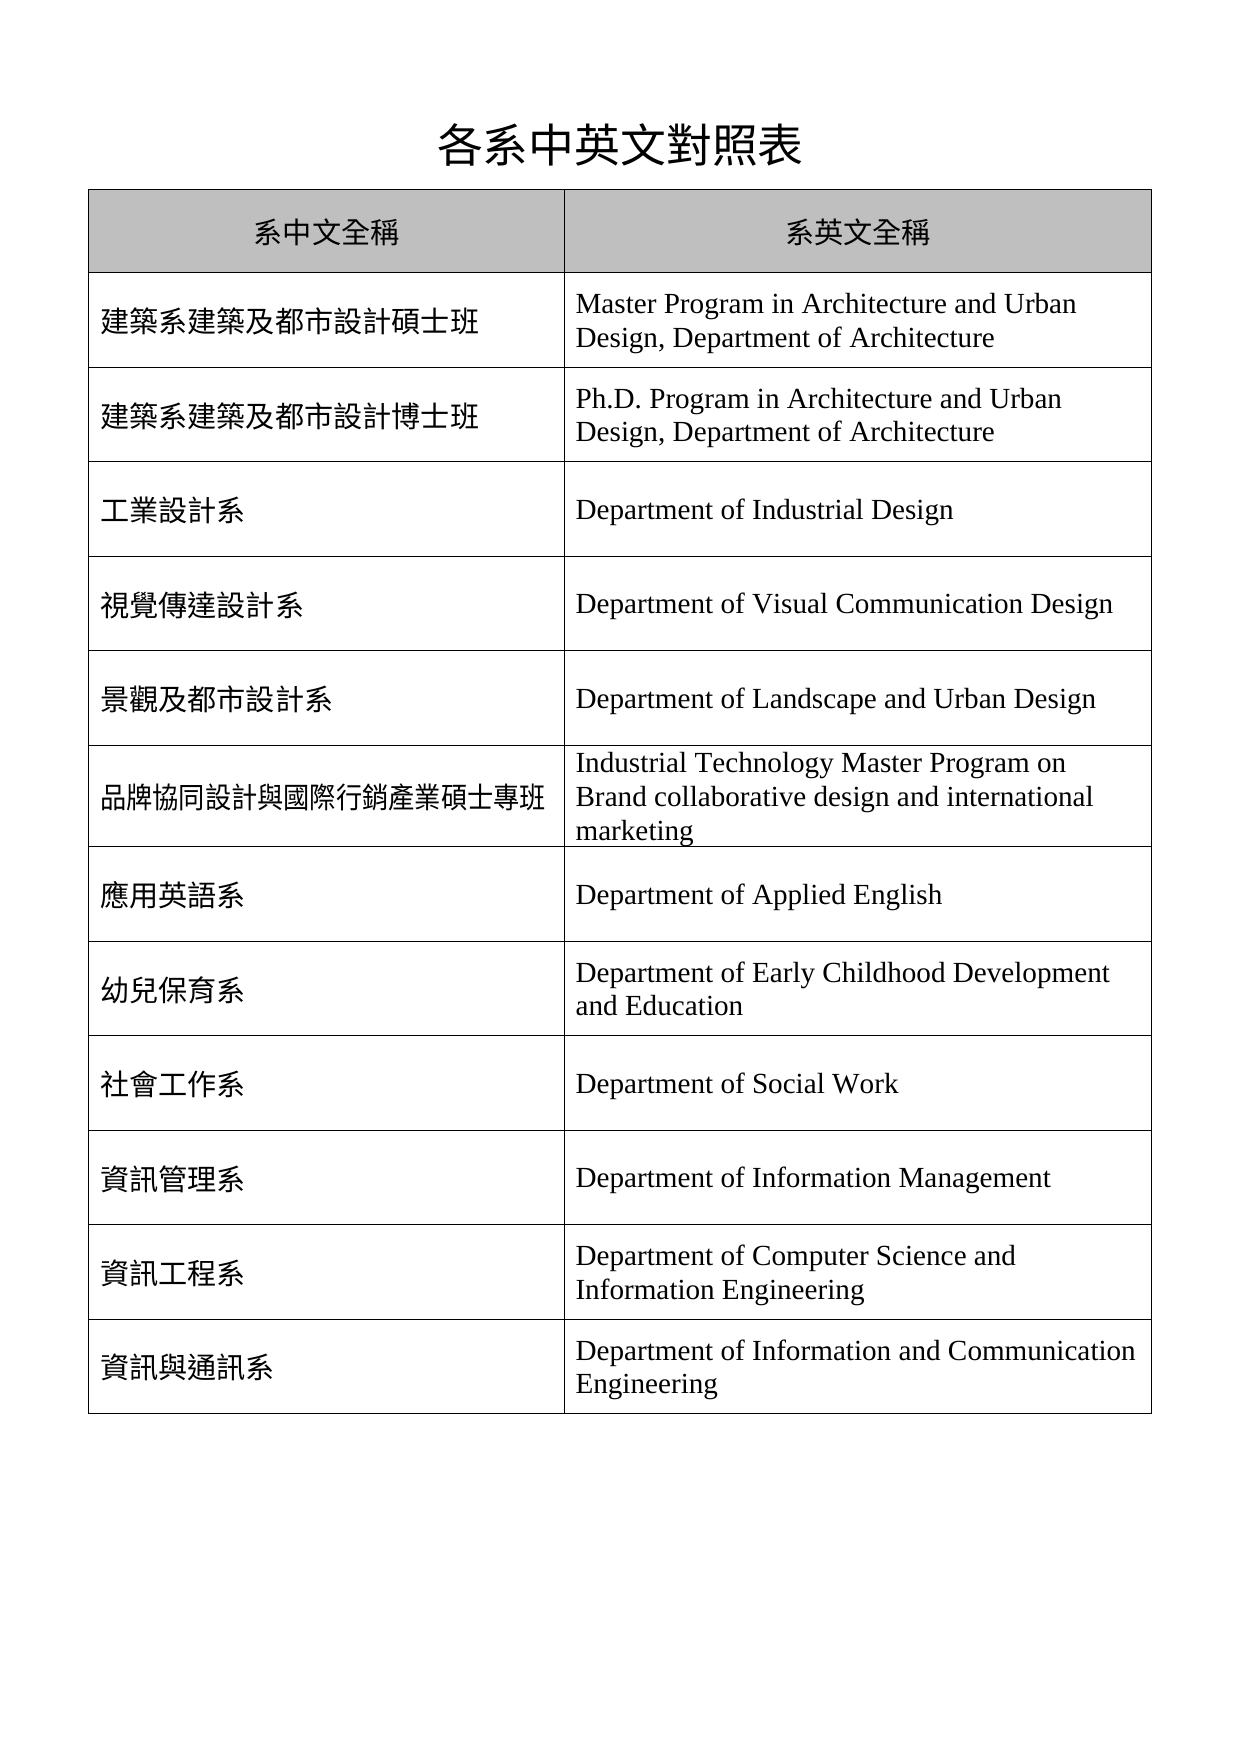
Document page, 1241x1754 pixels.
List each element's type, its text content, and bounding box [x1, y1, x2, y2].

table_cell Department of Early Childhood Development and Education [565, 942, 1151, 1035]
table_cell 建築系建築及都市設計碩士班 [89, 273, 564, 367]
table_cell 應用英語系 [89, 847, 564, 941]
table_cell 系中文全稱 [89, 190, 564, 272]
table_cell 社會工作系 [89, 1036, 564, 1129]
table_cell 幼兒保育系 [89, 942, 564, 1035]
table_header 各系中英文對照表 [89, 95, 1152, 189]
table_cell Master Program in Architecture and Urban Design, Department of Architecture [565, 273, 1151, 367]
table_cell 資訊工程系 [89, 1225, 564, 1318]
table_cell 資訊與通訊系 [89, 1320, 564, 1413]
table_cell 景觀及都市設計系 [89, 651, 564, 744]
table_cell Department of Visual Communication Design [565, 557, 1151, 650]
table_cell Department of Landscape and Urban Design [565, 651, 1151, 744]
table_cell 視覺傳達設計系 [89, 557, 564, 650]
table_cell 工業設計系 [89, 462, 564, 556]
table_cell Department of Information and Communication Engineering [565, 1320, 1151, 1413]
table_cell 建築系建築及都市設計博士班 [89, 368, 564, 461]
table_cell 系英文全稱 [565, 190, 1151, 272]
table_cell Industrial Technology Master Program on Brand collaborative design and international marketing [565, 746, 1151, 846]
table_cell Ph.D. Program in Architecture and Urban Design, Department of Architecture [565, 368, 1151, 461]
table_cell 資訊管理系 [89, 1131, 564, 1224]
table_cell Department of Information Management [565, 1131, 1151, 1224]
table_cell 品牌協同設計與國際行銷產業碩士專班 [89, 746, 564, 846]
table_cell Department of Applied English [565, 847, 1151, 941]
table_cell Department of Computer Science and Information Engineering [565, 1225, 1151, 1318]
table_cell Department of Industrial Design [565, 462, 1151, 556]
table_cell Department of Social Work [565, 1036, 1151, 1129]
